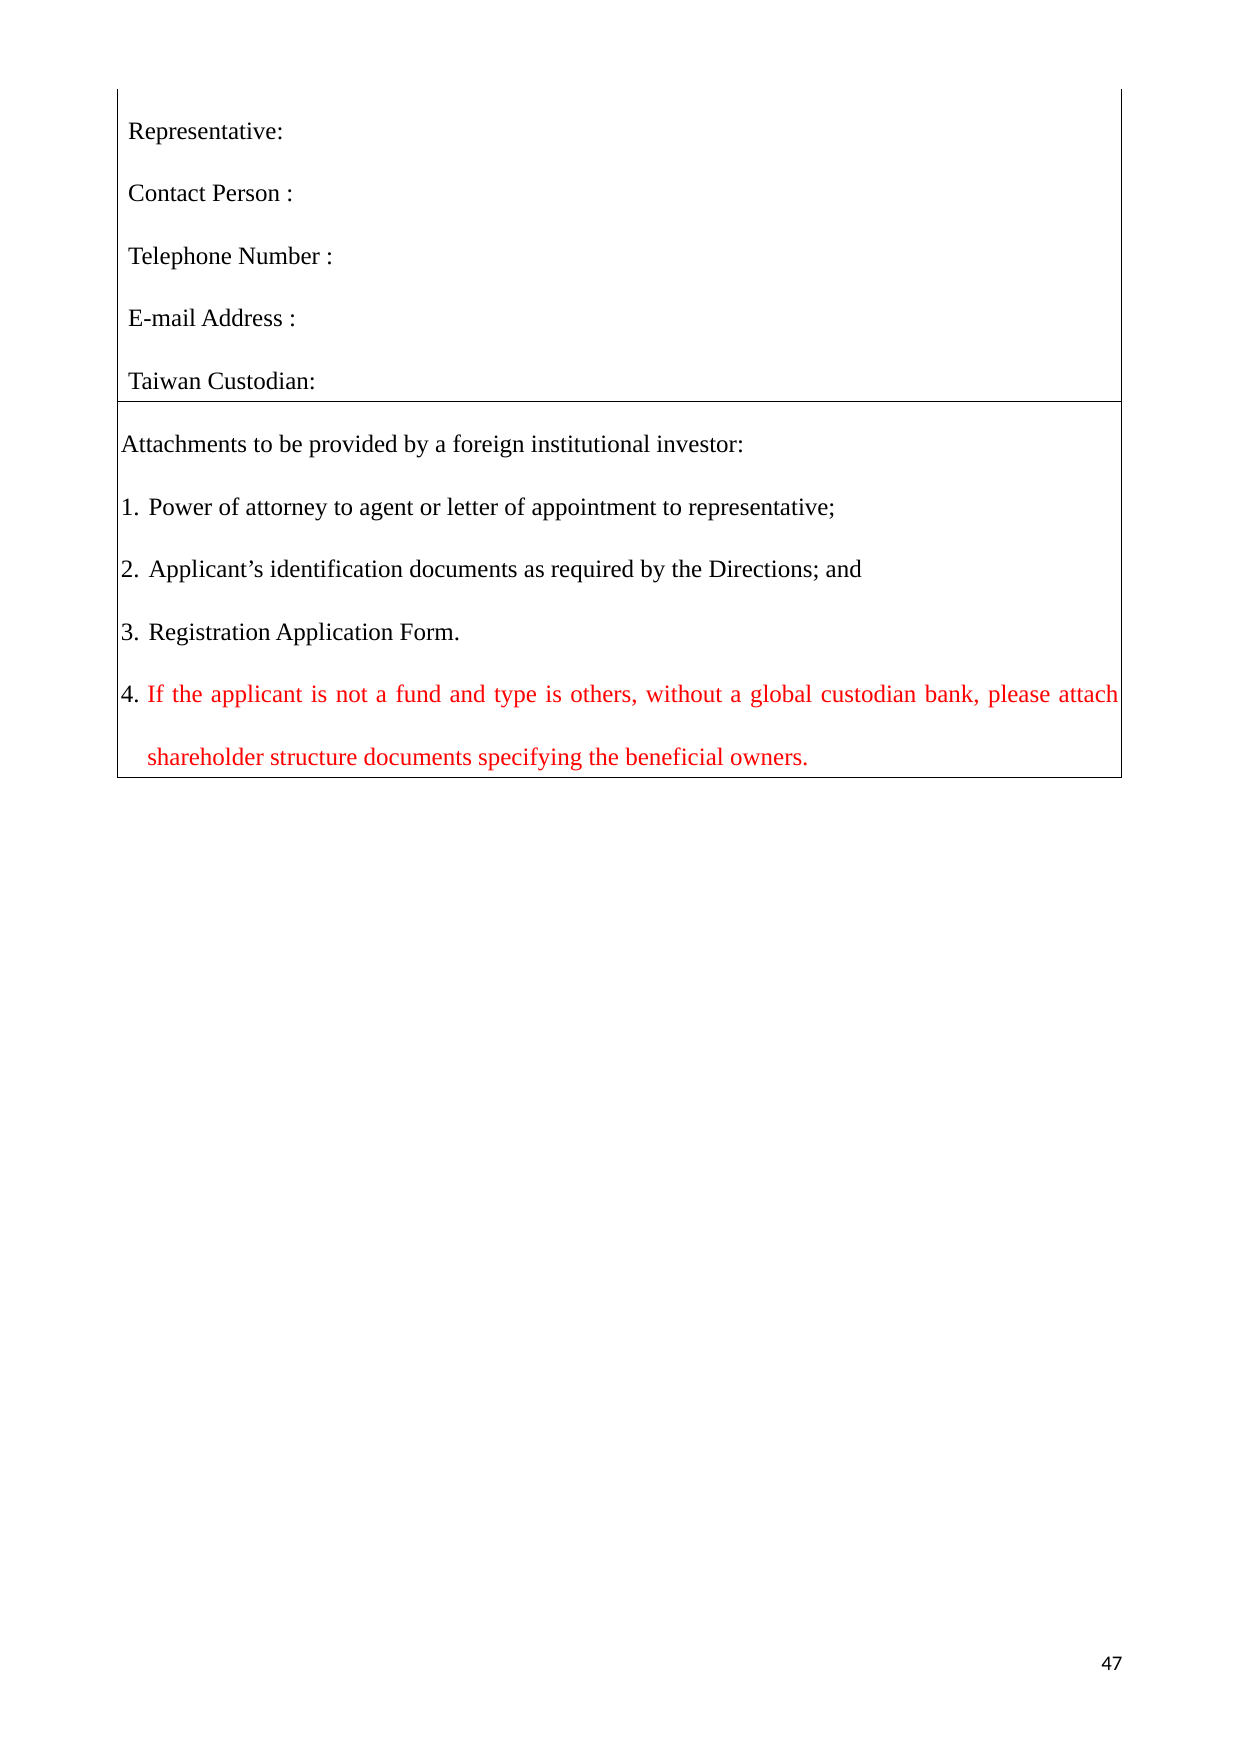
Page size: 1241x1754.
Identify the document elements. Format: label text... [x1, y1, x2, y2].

table_cell Telephone Number : [118, 214, 343, 276]
table_cell Attachments to be provided by a foreign institutional investor: Power of attorney to agent or letter of appointment to representative; Applicant’s identification documents as required by the Directions; and Registration Application Form. If the applicant is not a fund and type is others, without a global custodian bank, please attach shareholder structure documents specifying the beneficial owners. [118, 402, 1121, 777]
table_cell [343, 214, 1121, 276]
table_cell Taiwan Custodian: [118, 339, 343, 401]
table_cell [343, 151, 1121, 214]
table_cell E-mail Address : [118, 276, 343, 339]
table_cell [343, 89, 1121, 151]
table_cell [343, 276, 1121, 339]
table_cell Contact Person : [118, 151, 343, 214]
table_cell Representative: [118, 89, 343, 151]
table_cell [343, 339, 1121, 401]
